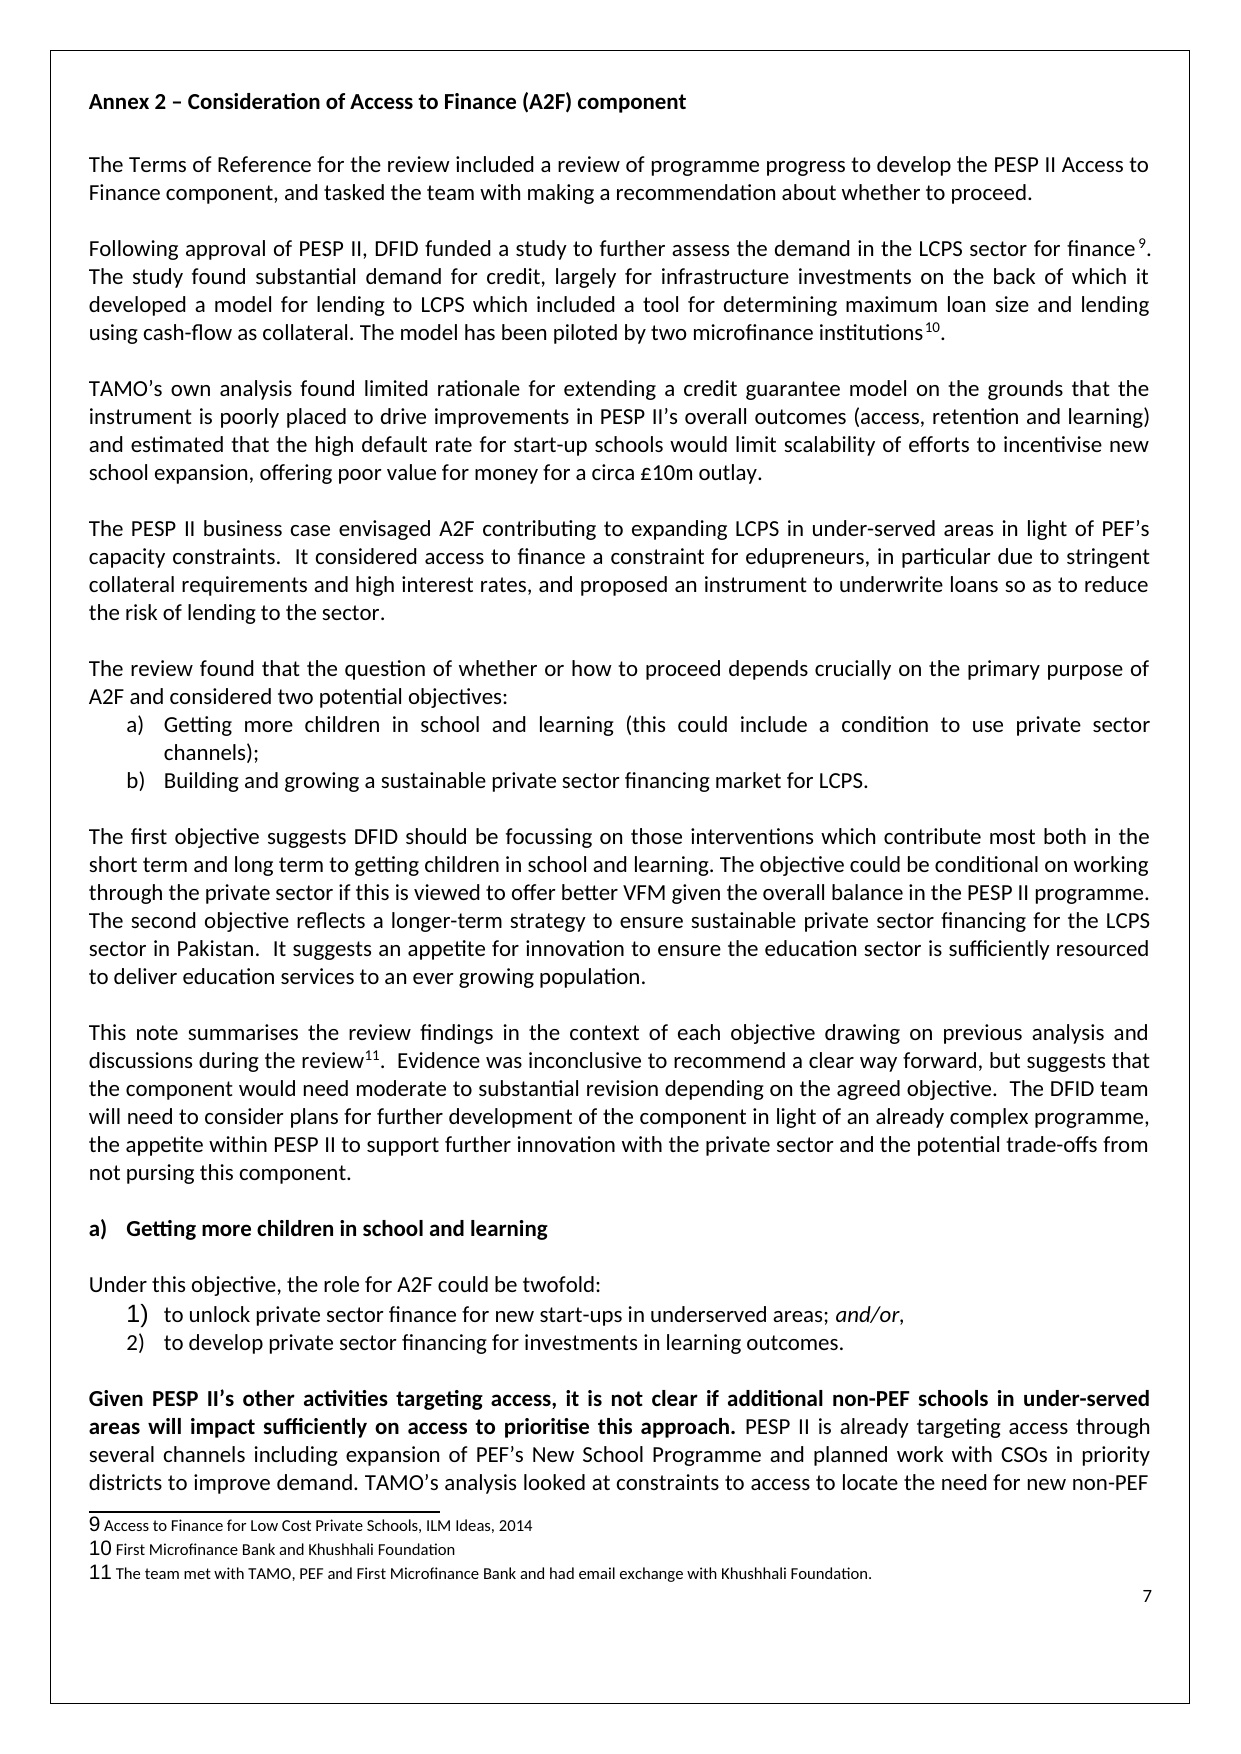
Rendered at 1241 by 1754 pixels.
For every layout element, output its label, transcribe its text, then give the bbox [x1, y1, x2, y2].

list Getting more children in school and learning (this could include a condition to use private sector channels); [126, 710, 1152, 766]
text The PESP II business case envisaged A2F contributing to expanding LCPS in under-served areas in light of PEF’s capacity constraints. It considered access to finance a constraint for edupreneurs, in particular due to stringent collateral requirements and high interest rates, and proposed an instrument to underwrite loans so as to reduce the risk of lending to the sector. [89, 514, 1152, 626]
text Given PESP II’s other activities targeting access, it is not clear if additional non-PEF schools in under-served areas will impact sufficiently on access to prioritise this approach. PESP II is already targeting access through several channels including expansion of PEF’s New School Programme and planned work with CSOs in priority districts to improve demand. TAMO’s analysis looked at constraints to access to locate the need for new non-PEF [89, 1384, 1152, 1496]
list Building and growing a sustainable private sector financing market for LCPS. [126, 766, 1152, 794]
text The review found that the question of whether or how to proceed depends crucially on the primary purpose of A2F and considered two potential objectives: [89, 654, 1152, 710]
list to unlock private sector finance for new start-ups in underserved areas; and/or, [126, 1298, 1152, 1328]
text The Terms of Reference for the review included a review of programme progress to develop the PESP II Access to Finance component, and tasked the team with making a recommendation about whether to proceed. [89, 150, 1152, 206]
text The team met with TAMO, PEF and First Microfinance Bank and had email exchange with Khushhali Foundation. [89, 1560, 1152, 1584]
list to develop private sector financing for investments in learning outcomes. [126, 1328, 1152, 1356]
text Access to Finance for Low Cost Private Schools, ILM Ideas, 2014 [89, 1512, 1152, 1536]
text First Microfinance Bank and Khushhali Foundation [89, 1536, 1152, 1560]
text Annex 2 – Consideration of Access to Finance (A2F) component [89, 87, 1152, 115]
list Getting more children in school and learning [89, 1214, 1152, 1242]
text Following approval of PESP II, DFID funded a study to further assess the demand in the LCPS sector for finance. The study found substantial demand for credit, largely for infrastructure investments on the back of which it developed a model for lending to LCPS which included a tool for determining maximum loan size and lending using cash-flow as collateral. The model has been piloted by two microfinance institutions. [89, 234, 1152, 346]
text Under this objective, the role for A2F could be twofold: [89, 1271, 1152, 1298]
text This note summarises the review findings in the context of each objective drawing on previous analysis and discussions during the review. Evidence was inconclusive to recommend a clear way forward, but suggests that the component would need moderate to substantial revision depending on the agreed objective. The DFID team will need to consider plans for further development of the component in light of an already complex programme, the appetite within PESP II to support further innovation with the private sector and the potential trade-offs from not pursing this component. [89, 1018, 1152, 1186]
text The first objective suggests DFID should be focussing on those interventions which contribute most both in the short term and long term to getting children in school and learning. The objective could be conditional on working through the private sector if this is viewed to offer better VFM given the overall balance in the PESP II programme. The second objective reflects a longer-term strategy to ensure sustainable private sector financing for the LCPS sector in Pakistan. It suggests an appetite for innovation to ensure the education sector is sufficiently resourced to deliver education services to an ever growing population. [89, 822, 1152, 990]
text TAMO’s own analysis found limited rationale for extending a credit guarantee model on the grounds that the instrument is poorly placed to drive improvements in PESP II’s overall outcomes (access, retention and learning) and estimated that the high default rate for start-up schools would limit scalability of efforts to incentivise new school expansion, offering poor value for money for a circa £10m outlay. [89, 374, 1152, 486]
